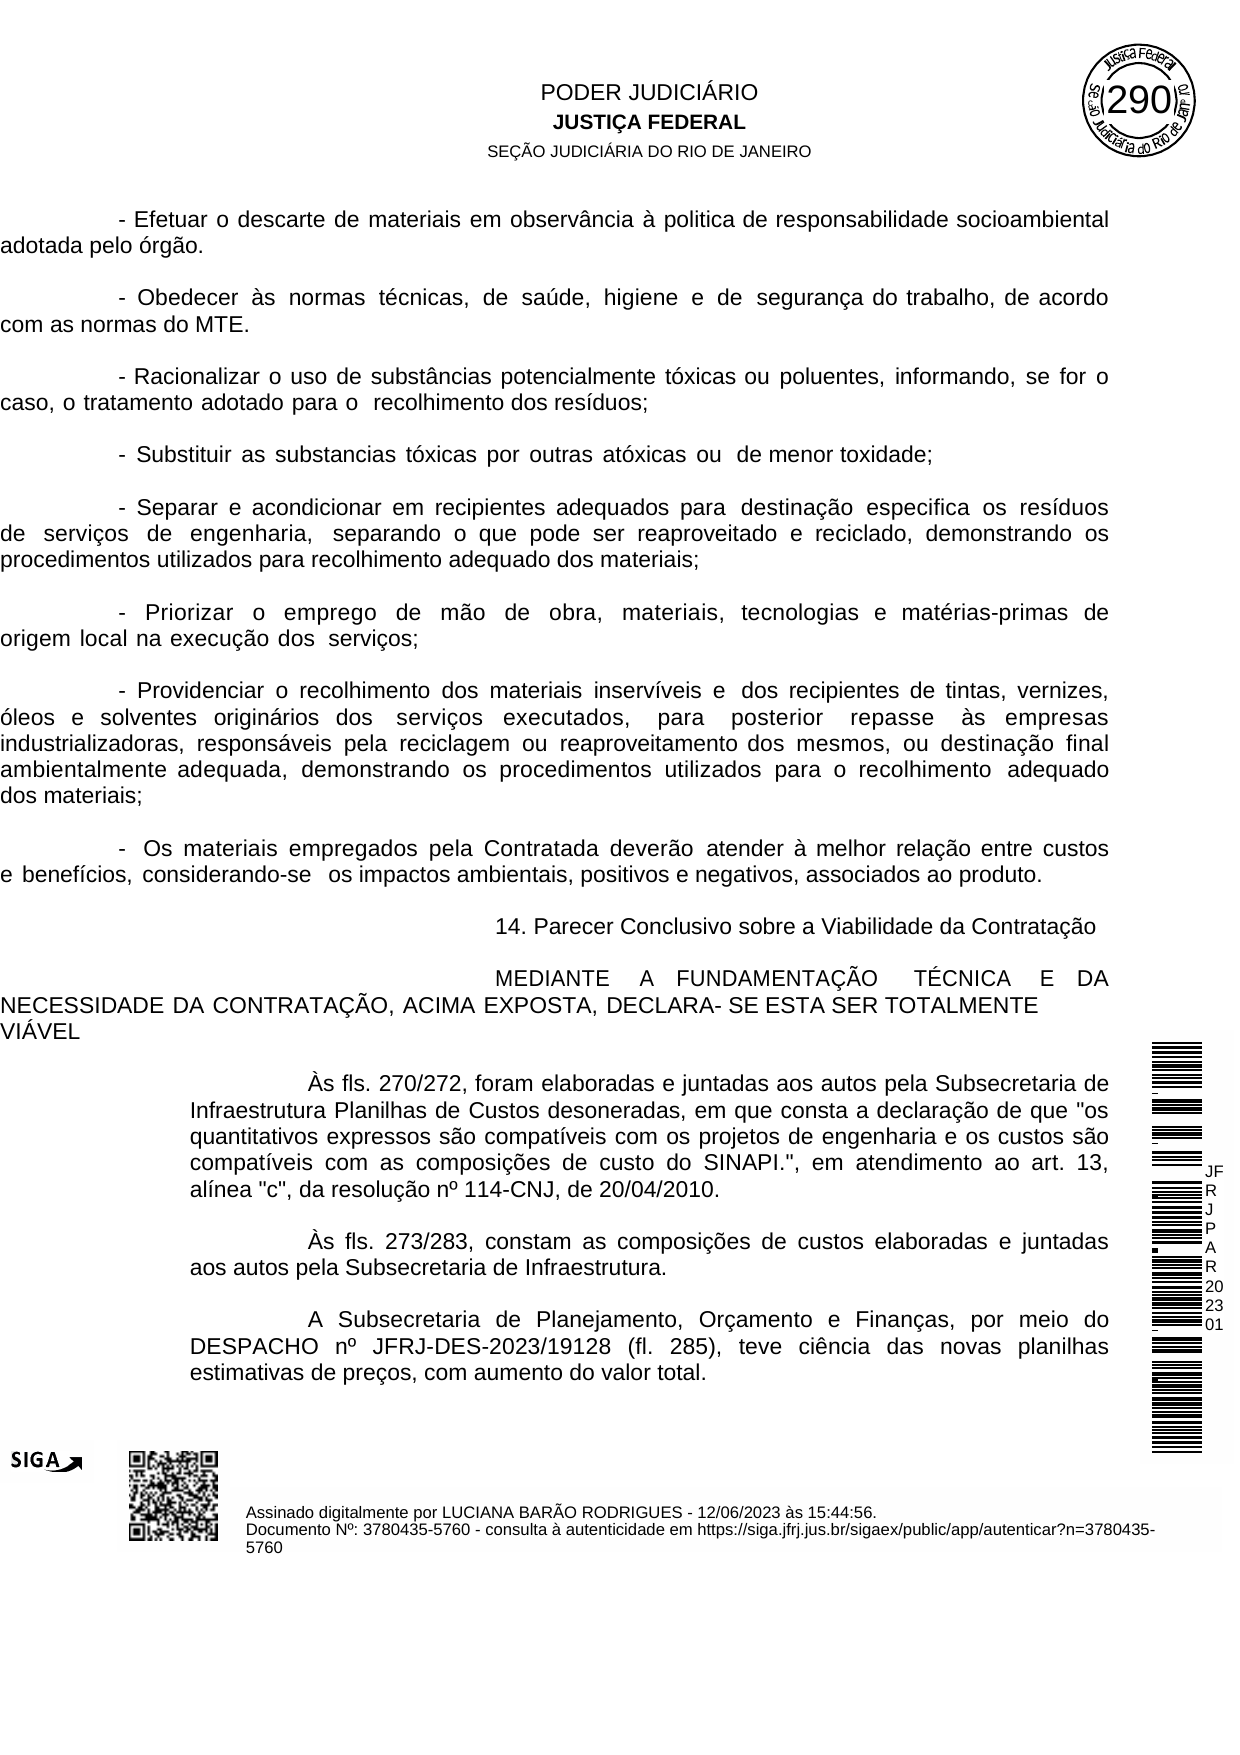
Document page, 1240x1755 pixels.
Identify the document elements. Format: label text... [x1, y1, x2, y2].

text 14. Parecer Conclusivo sobre a Viabilidade da Contratação MEDIANTE A FUNDAMENTAÇÃO TÉCNICA E DA [495, 887, 1109, 992]
text Às fls. 273/283, constam as composições de custos elaboradas e juntadas aos autos pela Subsecretaria de Infraestrutura. [189, 1228, 1109, 1281]
text ç [1088, 97, 1100, 106]
list Obedecer às normas técnicas, de saúde, higiene e de segurança do trabalho, de acordo com as normas do MTE. [0, 284, 1109, 337]
list Separar e acondicionar em recipientes adequados para destinação especifica os resíduos de serviços de engenharia, separando o que pode ser reaproveitado e reciclado, demonstrando os procedimentos utilizados para recolhimento adequado dos materiais; [0, 494, 1109, 573]
list Priorizar o emprego de mão de obra, materiais, tecnologias e matérias-primas de origem local na execução dos serviços; [0, 598, 1109, 651]
list Efetuar o descarte de materiais em observância à politica de responsabilidade socioambiental adotada pelo órgão. [0, 206, 1109, 258]
text JFRJPAR202301926A [1205, 1161, 1224, 1333]
list Os materiais empregados pela Contratada deverão atender à melhor relação entre custos e benefícios, considerando-se os impactos ambientais, positivos e negativos, associados ao produto. [0, 835, 1109, 887]
text NECESSIDADE DA CONTRATAÇÃO, ACIMA EXPOSTA, DECLARA- SE ESTA SER TOTALMENTE VIÁVEL [0, 992, 1109, 1044]
text e [1180, 96, 1192, 105]
list Racionalizar o uso de substâncias potencialmente tóxicas ou poluentes, informando, se for o caso, o tratamento adotado para o recolhimento dos resíduos; [0, 363, 1109, 416]
list Providenciar o recolhimento dos materiais inservíveis e dos recipientes de tintas, vernizes, óleos e solventes originários dos serviços executados, para posterior repasse às empresas industrializadoras, responsáveis pela reciclagem ou reaproveitamento dos mesmos, ou destinação final ambientalmente adequada, demonstrando os procedimentos utilizados para o recolhimento adequado dos materiais; [0, 677, 1109, 809]
text Às fls. 270/272, foram elaboradas e juntadas aos autos pela Subsecretaria de Infraestrutura Planilhas de Custos desoneradas, em que consta a declaração de que "os quantitativos expressos são compatíveis com os projetos de engenharia e os custos são compatíveis com as composições de custo do SINAPI.", em atendimento ao art. 13, alínea "c", da resolução nº 114-CNJ, de 20/04/2010. [189, 1070, 1109, 1202]
text A Subsecretaria de Planejamento, Orçamento e Finanças, por meio do DESPACHO nº JFRJ-DES-2023/19128 (fl. 285), teve ciência das novas planilhas estimativas de preços, com aumento do valor total. [189, 1306, 1109, 1385]
list Substituir as substancias tóxicas por outras atóxicas ou de menor toxidade; [0, 441, 1109, 468]
